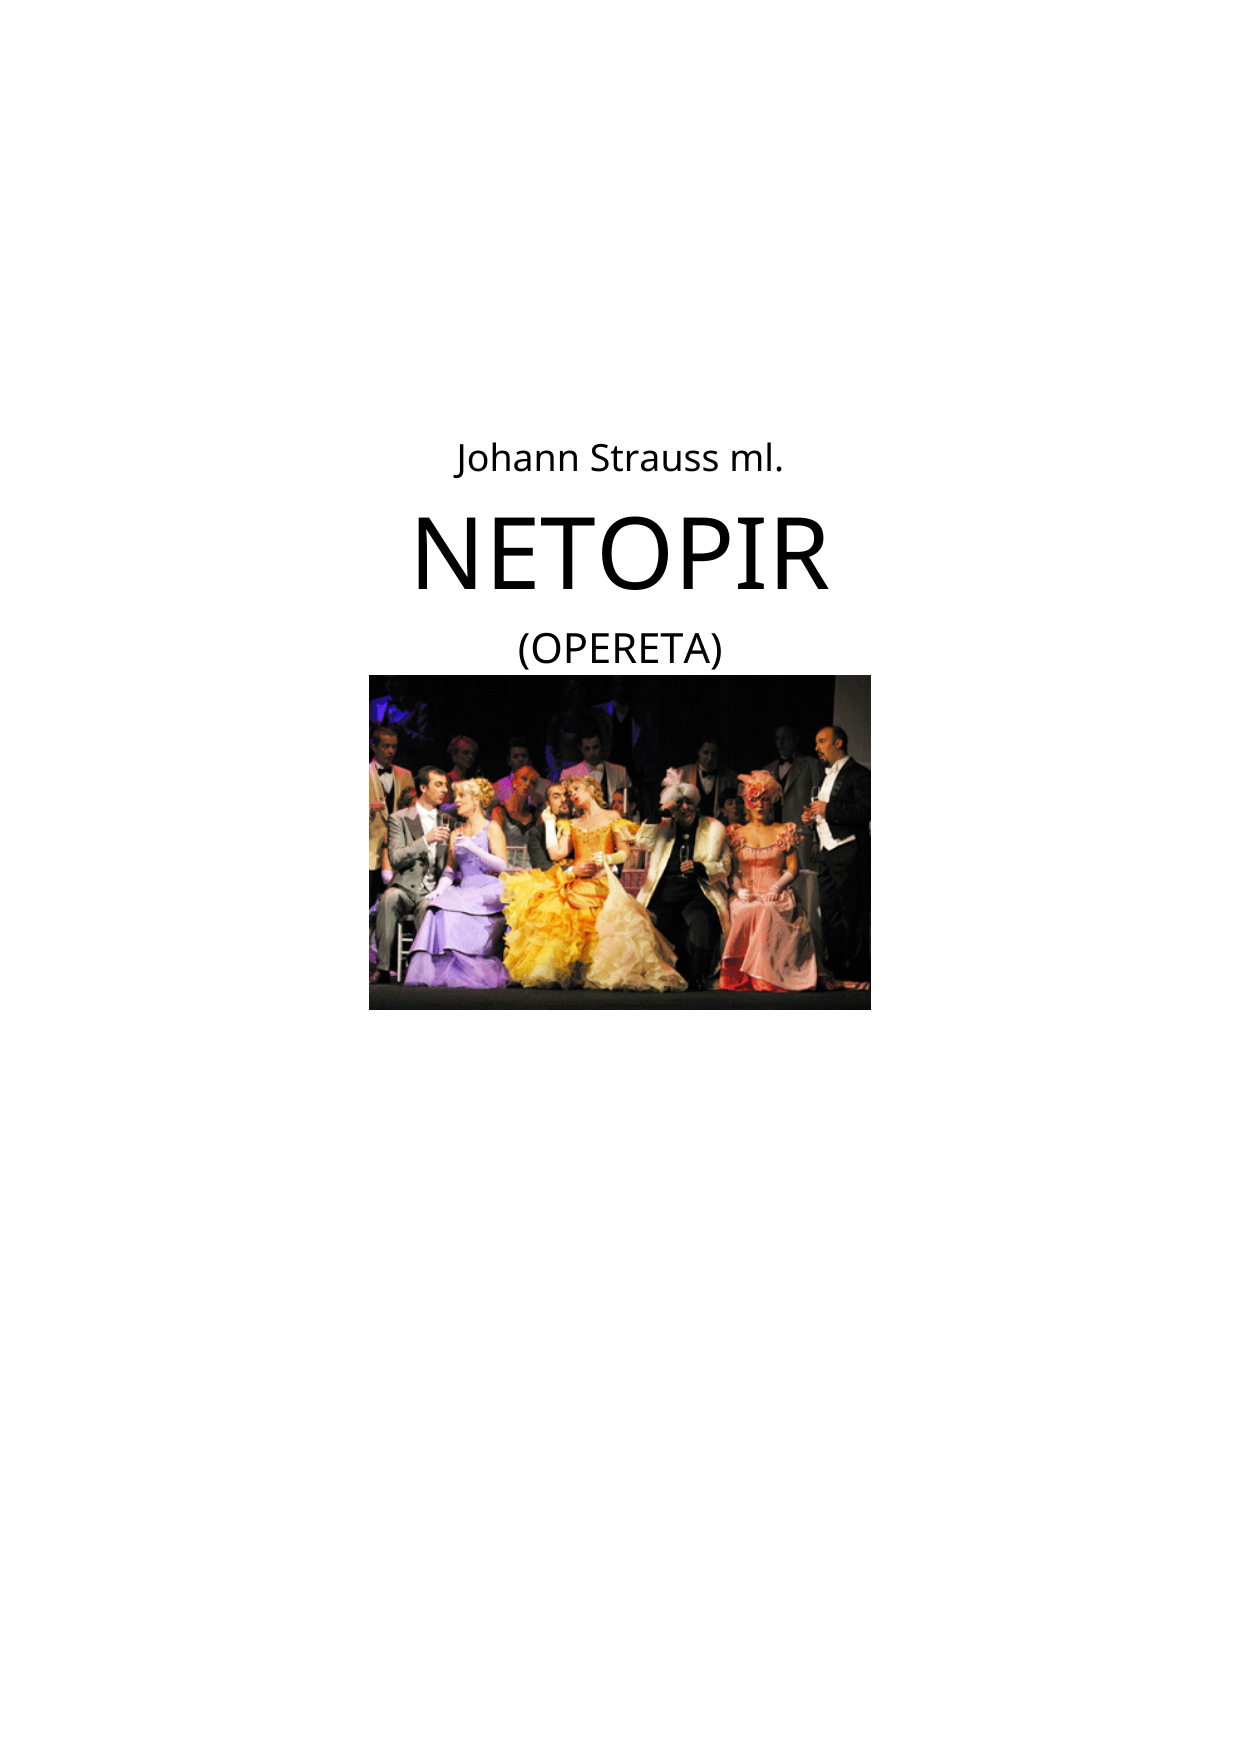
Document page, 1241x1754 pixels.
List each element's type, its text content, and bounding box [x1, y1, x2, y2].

text Johann Strauss ml. NETOPIR [148, 432, 1093, 619]
picture [369, 675, 871, 1010]
text (OPERETA) [148, 619, 1093, 1010]
